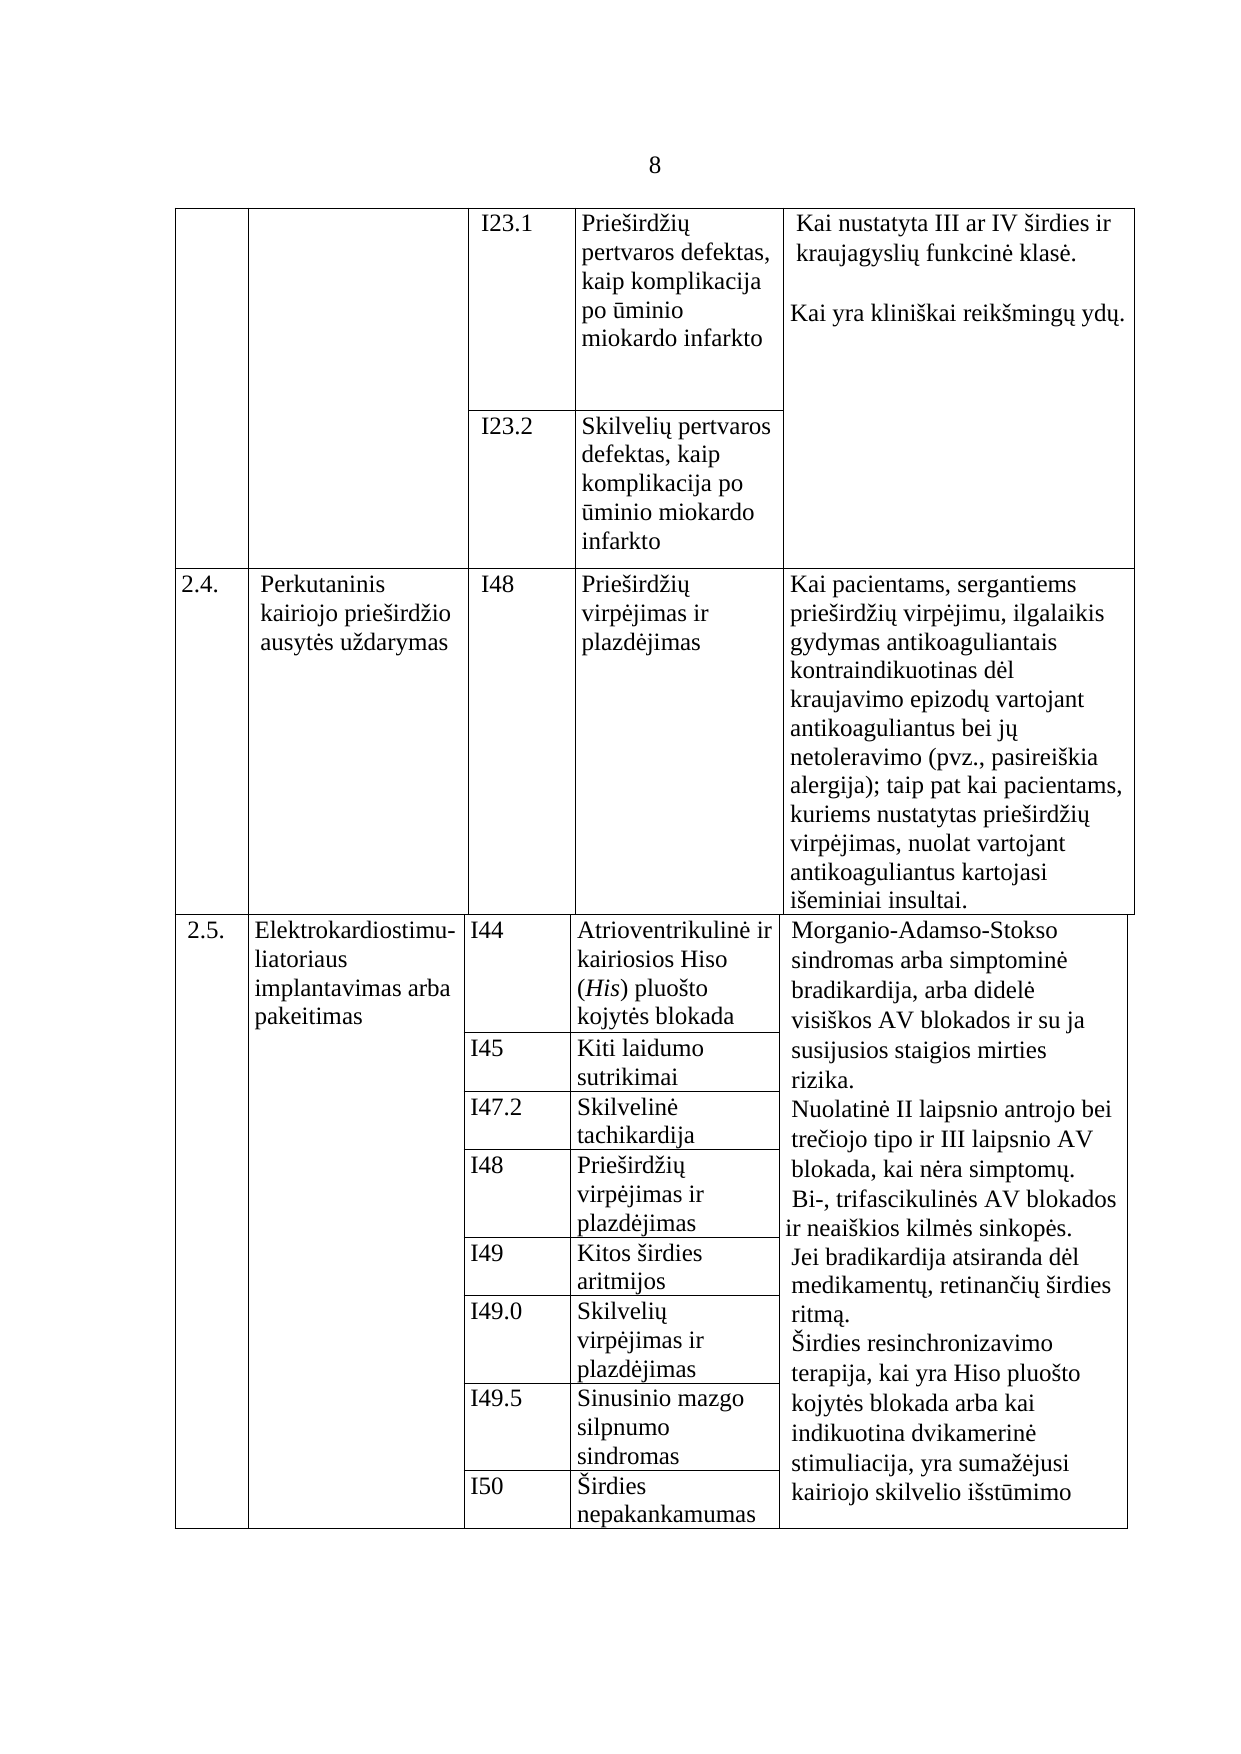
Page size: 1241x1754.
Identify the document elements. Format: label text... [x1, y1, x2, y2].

table_cell [1128, 1295, 1134, 1382]
table_cell I23.1 [469, 209, 575, 410]
table_cell I49.0 [465, 1296, 570, 1382]
table_cell I44 [465, 915, 570, 1032]
table_cell Prieširdžių virpėjimas ir plazdėjimas [576, 569, 783, 914]
table_cell [1128, 1091, 1134, 1149]
table_cell Atrioventrikulinė ir kairiosios Hiso (His) pluošto kojytės blokada [571, 915, 779, 1032]
table_cell Širdies nepakankamumas [571, 1471, 779, 1528]
table_cell I23.2 [469, 411, 575, 568]
table_cell Elektrokardiostimu-liatoriaus implantavimas arba pakeitimas [249, 915, 464, 1528]
table_cell Prieširdžių virpėjimas ir plazdėjimas [571, 1150, 779, 1237]
table_cell Perkutaninis kairiojo prieširdžio ausytės uždarymas [249, 569, 468, 914]
table_cell [1128, 1149, 1134, 1237]
table_cell Kai pacientams, sergantiems prieširdžių virpėjimu, ilgalaikis gydymas antikoaguliantais kontraindikuotinas dėl kraujavimo epizodų vartojant antikoaguliantus bei jų netoleravimo (pvz., pasireiškia alergija); taip pat kai pacientams, kuriems nustatytas prieširdžių virpėjimas, nuolat vartojant antikoaguliantus kartojasi išeminiai insultai. [784, 569, 1134, 914]
table_cell I45 [465, 1033, 570, 1091]
table_cell Skilvelių pertvaros defektas, kaip komplikacija po ūminio miokardo infarkto [576, 411, 783, 568]
table_cell Sinusinio mazgo silpnumo sindromas [571, 1384, 779, 1470]
table_cell I48 [469, 569, 575, 914]
table_cell I49.5 [465, 1384, 570, 1470]
table_cell [176, 209, 248, 568]
table_cell [249, 209, 468, 568]
table_cell 2.5. [176, 915, 248, 1528]
table_cell 2.4. [176, 569, 248, 914]
table_cell [1128, 1032, 1134, 1091]
table_cell Kitos širdies aritmijos [571, 1238, 779, 1295]
table_cell Kai nustatyta III ar IV širdies ir kraujagyslių funkcinė klasė. Kai yra kliniškai reikšmingų ydų. [784, 209, 1134, 568]
table_cell Morganio-Adamso-Stokso sindromas arba simptominė bradikardija, arba didelė visiškos AV blokados ir su ja susijusios staigios mirties rizika. Nuolatinė II laipsnio antrojo bei trečiojo tipo ir III laipsnio AV blokada, kai nėra simptomų. Bi-, trifascikulinės AV blokados ir neaiškios kilmės sinkopės. Jei bradikardija atsiranda dėl medikamentų, retinančių širdies ritmą. Širdies resinchronizavimo terapija, kai yra Hiso pluošto kojytės blokada arba kai indikuotina dvikamerinė stimuliacija, yra sumažėjusi kairiojo skilvelio išstūmimo [780, 915, 1127, 1528]
table_cell Kiti laidumo sutrikimai [571, 1033, 779, 1091]
table_cell I48 [465, 1150, 570, 1237]
table_cell Skilvelinė tachikardija [571, 1092, 779, 1149]
table_cell Skilvelių virpėjimas ir plazdėjimas [571, 1296, 779, 1382]
table_cell [1128, 1383, 1134, 1470]
table_cell I50 [465, 1471, 570, 1528]
table_cell Prieširdžių pertvaros defektas, kaip komplikacija po ūminio miokardo infarkto [576, 209, 783, 410]
table_cell [1128, 915, 1134, 1032]
table_cell [1128, 1237, 1134, 1295]
table_cell I49 [465, 1238, 570, 1295]
table_cell I47.2 [465, 1092, 570, 1149]
table_cell [1128, 1470, 1134, 1528]
